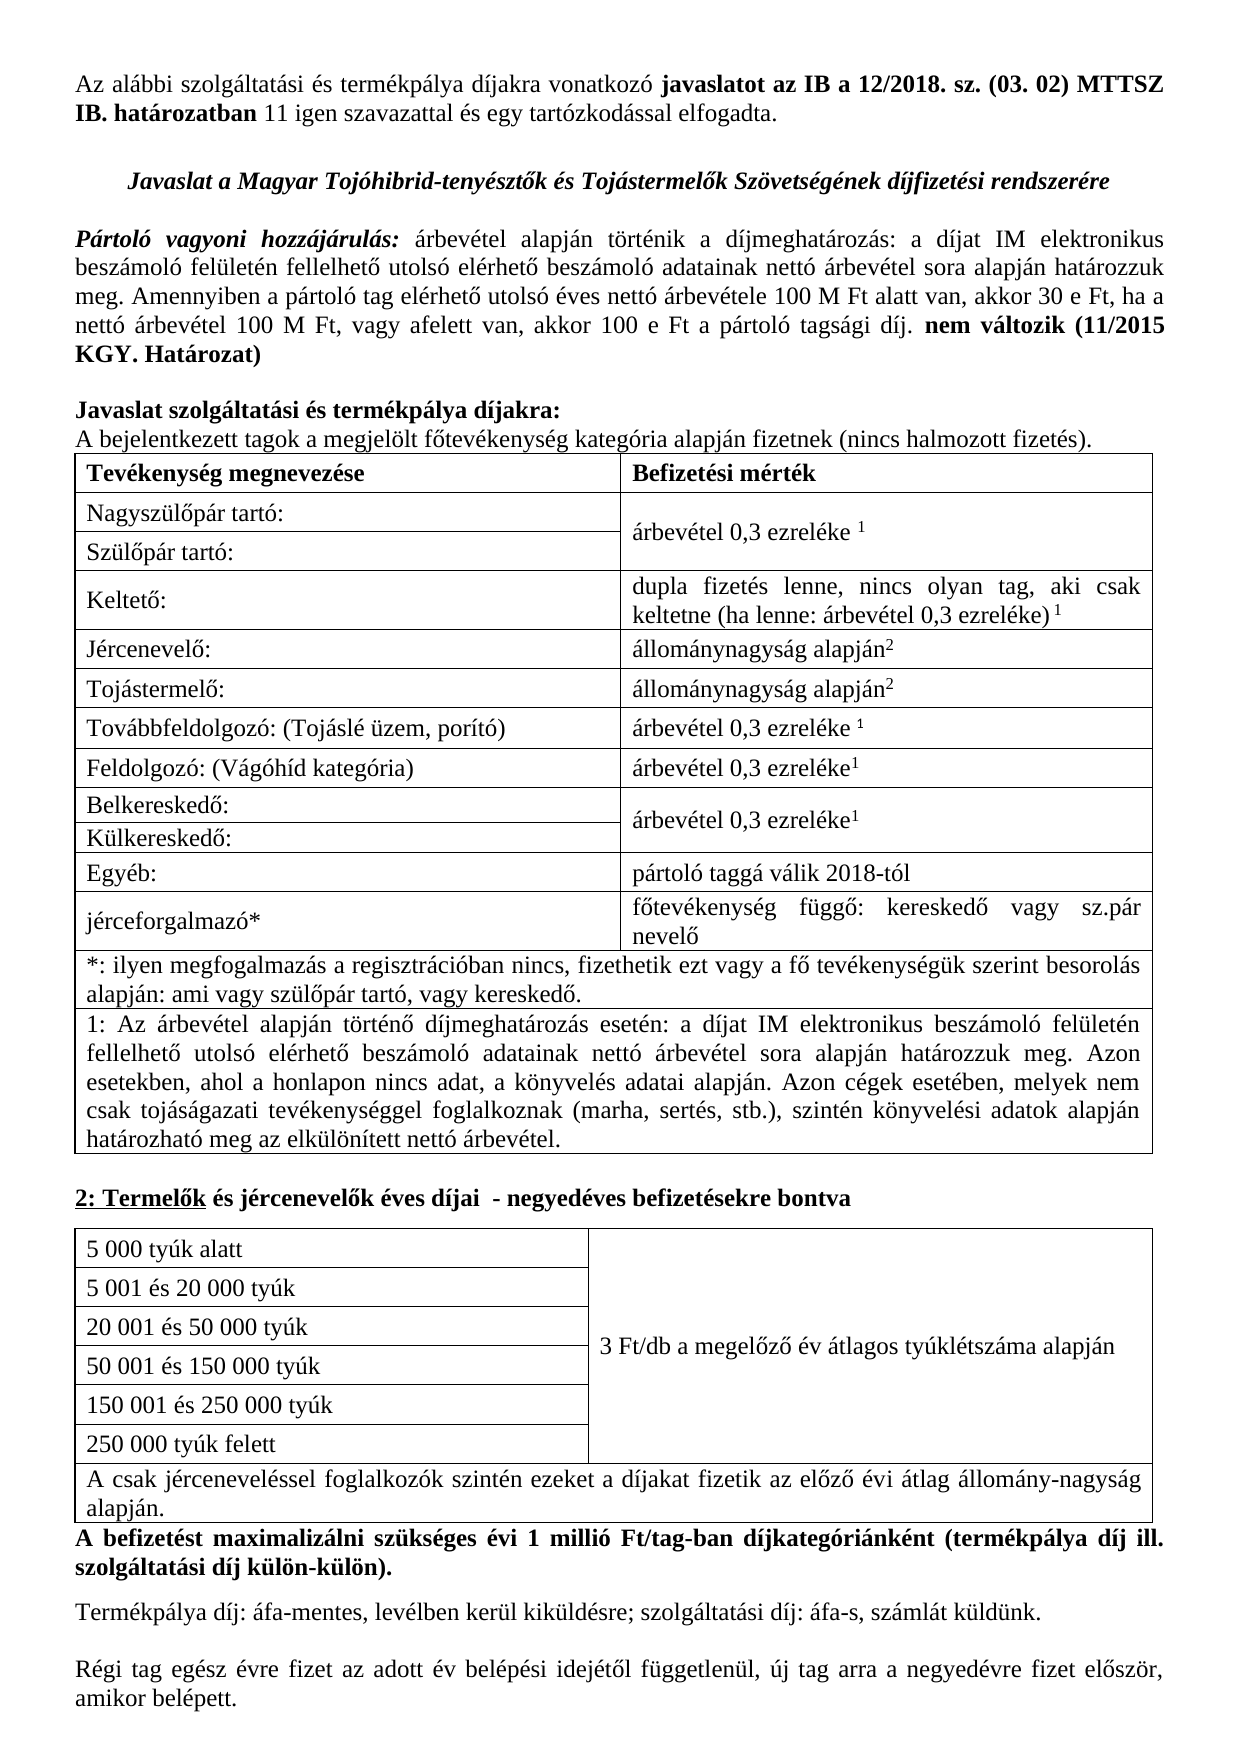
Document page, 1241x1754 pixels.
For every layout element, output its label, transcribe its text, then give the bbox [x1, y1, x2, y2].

table_header 3 Ft/db a megelőző év átlagos tyúklétszáma alapján [589, 1229, 1152, 1462]
table_cell árbevétel 0,3 ezreléke1 [621, 749, 1152, 787]
table_cell 50 001 és 150 000 tyúk [76, 1346, 588, 1384]
table_cell főtevékenység függő: kereskedő vagy sz.pár nevelő [621, 892, 1152, 949]
table_cell pártoló taggá válik 2018-tól [621, 853, 1152, 891]
table_cell Egyéb: [76, 853, 620, 891]
text A bejelentkezett tagok a megjelölt főtevékenység kategória alapján fizetnek (nincs halmozott fizetés). [75, 424, 1165, 453]
table_cell 1: Az árbevétel alapján történő díjmeghatározás esetén: a díjat IM elektronikus beszámoló felületén fellelhető utolsó elérhető beszámoló adatainak nettó árbevétel sora alapján határozzuk meg. Azon esetekben, ahol a honlapon nincs adat, a könyvelés adatai alapján. Azon cégek esetében, melyek nem csak tojáságazati tevékenységgel foglalkoznak (marha, sertés, stb.), szintén könyvelési adatok alapján határozható meg az elkülönített nettó árbevétel. [76, 1009, 1152, 1153]
text 2: Termelők és jércenevelők éves díjai - negyedéves befizetésekre bontva [75, 1183, 1165, 1211]
table_cell Szülőpár tartó: [76, 532, 620, 570]
table_cell árbevétel 0,3 ezreléke1 [621, 788, 1152, 852]
table_cell A csak jérceneveléssel foglalkozók szintén ezeket a díjakat fizetik az előző évi átlag állomány-nagyság alapján. [76, 1464, 1152, 1522]
table_cell állománynagyság alapján2 [621, 630, 1152, 668]
table_cell 150 001 és 250 000 tyúk [76, 1385, 588, 1423]
table_cell Jércenevelő: [76, 630, 620, 668]
table_header Befizetési mérték [621, 454, 1152, 492]
table_cell Tojástermelő: [76, 669, 620, 707]
table_cell *: ilyen megfogalmazás a regisztrációban nincs, fizethetik ezt vagy a fő tevékenységük szerint besorolás alapján: ami vagy szülőpár tartó, vagy kereskedő. [76, 951, 1152, 1008]
table_cell dupla fizetés lenne, nincs olyan tag, aki csak keltetne (ha lenne: árbevétel 0,3 ezreléke) 1 [621, 571, 1152, 629]
table_cell Nagyszülőpár tartó: [76, 493, 620, 531]
table_cell árbevétel 0,3 ezreléke 1 [621, 493, 1152, 570]
text Javaslat szolgáltatási és termékpálya díjakra: [75, 395, 1165, 424]
table_cell állománynagyság alapján2 [621, 669, 1152, 707]
text Régi tag egész évre fizet az adott év belépési idejétől függetlenül, új tag arra a negyedévre fizet először, amikor belépett. [75, 1654, 1165, 1712]
table_cell 20 001 és 50 000 tyúk [76, 1307, 588, 1345]
text Pártoló vagyoni hozzájárulás: árbevétel alapján történik a díjmeghatározás: a díjat IM elektronikus beszámoló felületén fellelhető utolsó elérhető beszámoló adatainak nettó árbevétel sora alapján határozzuk meg. Amennyiben a pártoló tag elérhető utolsó éves nettó árbevétele 100 M Ft alatt van, akkor 30 e Ft, ha a nettó árbevétel 100 M Ft, vagy afelett van, akkor 100 e Ft a pártoló tagsági díj. nem változik (11/2015 KGY. Határozat) [75, 224, 1165, 367]
text Termékpálya díj: áfa-mentes, levélben kerül kiküldésre; szolgáltatási díj: áfa-s, számlát küldünk. [75, 1597, 1165, 1626]
table_cell jérceforgalmazó* [76, 892, 620, 949]
table_cell 250 000 tyúk felett [76, 1425, 588, 1462]
text Javaslat a Magyar Tojóhibrid-tenyésztők és Tojástermelők Szövetségének díjfizetési rendszerére [75, 166, 1165, 195]
table_cell Keltető: [76, 571, 620, 629]
table_cell Továbbfeldolgozó: (Tojáslé üzem, porító) [76, 708, 620, 748]
table_cell Belkereskedő: [76, 788, 620, 822]
table_header 5 000 tyúk alatt [76, 1229, 588, 1267]
text A befizetést maximalizálni szükséges évi 1 millió Ft/tag-ban díjkategóriánként (termékpálya díj ill. szolgáltatási díj külön-külön). [75, 1523, 1165, 1580]
table_cell 5 001 és 20 000 tyúk [76, 1268, 588, 1306]
table_header Tevékenység megnevezése [76, 454, 620, 492]
table_cell Külkereskedő: [76, 823, 620, 852]
table_cell Feldolgozó: (Vágóhíd kategória) [76, 749, 620, 787]
text Az alábbi szolgáltatási és termékpálya díjakra vonatkozó javaslatot az IB a 12/2018. sz. (03. 02) MTTSZ IB. határozatban 11 igen szavazattal és egy tartózkodással elfogadta. [75, 69, 1165, 127]
table_cell árbevétel 0,3 ezreléke 1 [621, 708, 1152, 748]
